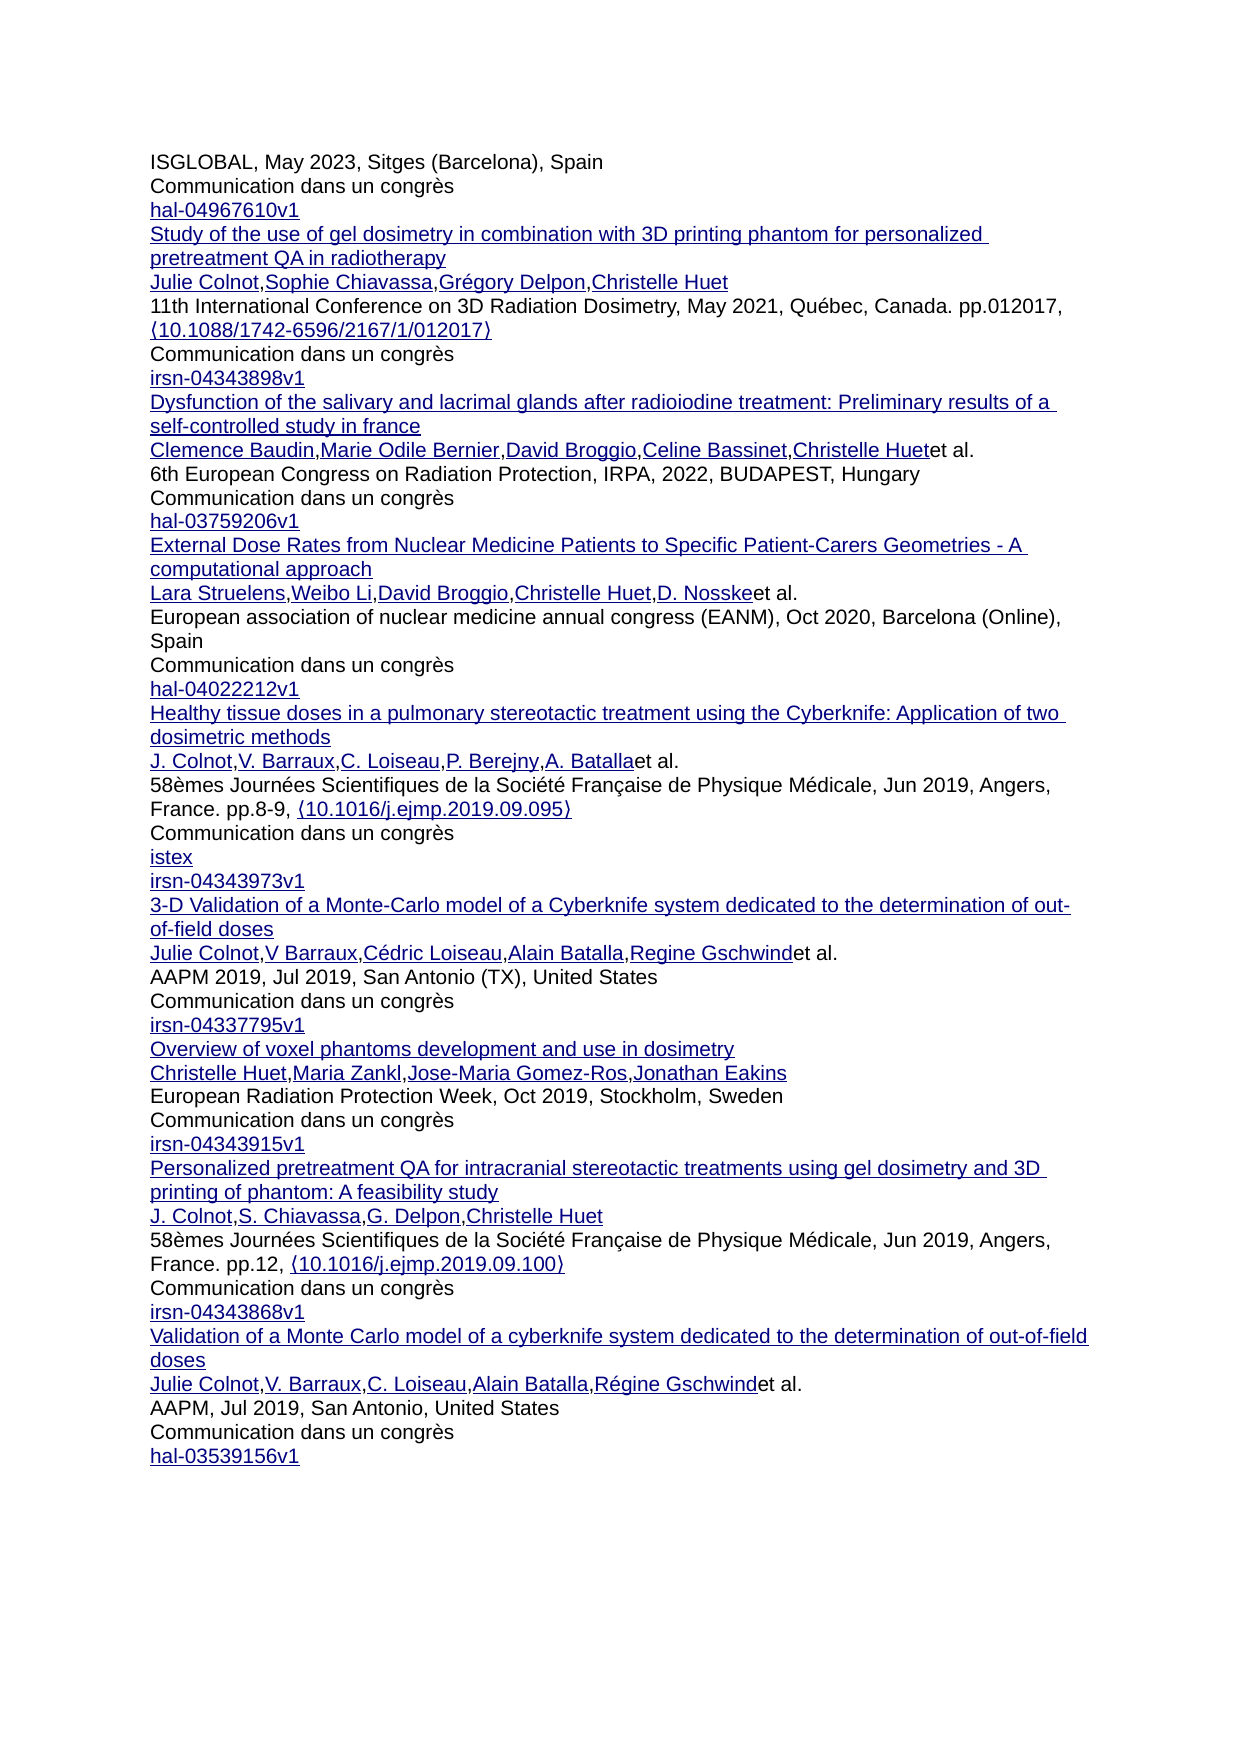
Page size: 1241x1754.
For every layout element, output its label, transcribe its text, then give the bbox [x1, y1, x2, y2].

table_cell 3-D Validation of a Monte-Carlo model of a Cyberknife system dedicated to the determination of out-of-field doses Julie Colnot,V Barraux,Cédric Loiseau,Alain Batalla,Regine Gschwindet al. AAPM 2019, Jul 2019, San Antonio (TX), United States Communication dans un congrès irsn-04337795v1 [150, 893, 1090, 1036]
table_cell ISGLOBAL, May 2023, Sitges (Barcelona), Spain Communication dans un congrès hal-04967610v1 [150, 150, 1090, 222]
table_cell Healthy tissue doses in a pulmonary stereotactic treatment using the Cyberknife: Application of two dosimetric methods J. Colnot,V. Barraux,C. Loiseau,P. Berejny,A. Batallaet al. 58èmes Journées Scientifiques de la Société Française de Physique Médicale, Jun 2019, Angers, France. pp.8-9, ⟨10.1016/j.ejmp.2019.09.095⟩ Communication dans un congrès istex irsn-04343973v1 [150, 701, 1090, 893]
table_cell Dysfunction of the salivary and lacrimal glands after radioiodine treatment: Preliminary results of a self-controlled study in france Clemence Baudin,Marie Odile Bernier,David Broggio,Celine Bassinet,Christelle Huetet al. 6th European Congress on Radiation Protection, IRPA, 2022, BUDAPEST, Hungary Communication dans un congrès hal-03759206v1 [150, 390, 1090, 533]
table_cell Study of the use of gel dosimetry in combination with 3D printing phantom for personalized pretreatment QA in radiotherapy Julie Colnot,Sophie Chiavassa,Grégory Delpon,Christelle Huet 11th International Conference on 3D Radiation Dosimetry, May 2021, Québec, Canada. pp.012017, ⟨10.1088/1742-6596/2167/1/012017⟩ Communication dans un congrès irsn-04343898v1 [150, 222, 1090, 389]
table_cell External Dose Rates from Nuclear Medicine Patients to Specific Patient-Carers Geometries - A computational approach Lara Struelens,Weibo Li,David Broggio,Christelle Huet,D. Nosskeet al. European association of nuclear medicine annual congress (EANM), Oct 2020, Barcelona (Online), Spain Communication dans un congrès hal-04022212v1 [150, 533, 1090, 701]
table_cell Validation of a Monte Carlo model of a cyberknife system dedicated to the determination of out-of-field doses Julie Colnot,V. Barraux,C. Loiseau,Alain Batalla,Régine Gschwindet al. AAPM, Jul 2019, San Antonio, United States Communication dans un congrès hal-03539156v1 [150, 1324, 1090, 1468]
table_cell Personalized pretreatment QA for intracranial stereotactic treatments using gel dosimetry and 3D printing of phantom: A feasibility study J. Colnot,S. Chiavassa,G. Delpon,Christelle Huet 58èmes Journées Scientifiques de la Société Française de Physique Médicale, Jun 2019, Angers, France. pp.12, ⟨10.1016/j.ejmp.2019.09.100⟩ Communication dans un congrès irsn-04343868v1 [150, 1156, 1090, 1324]
table_cell Overview of voxel phantoms development and use in dosimetry Christelle Huet,Maria Zankl,Jose-Maria Gomez-Ros,Jonathan Eakins European Radiation Protection Week, Oct 2019, Stockholm, Sweden Communication dans un congrès irsn-04343915v1 [150, 1036, 1090, 1156]
